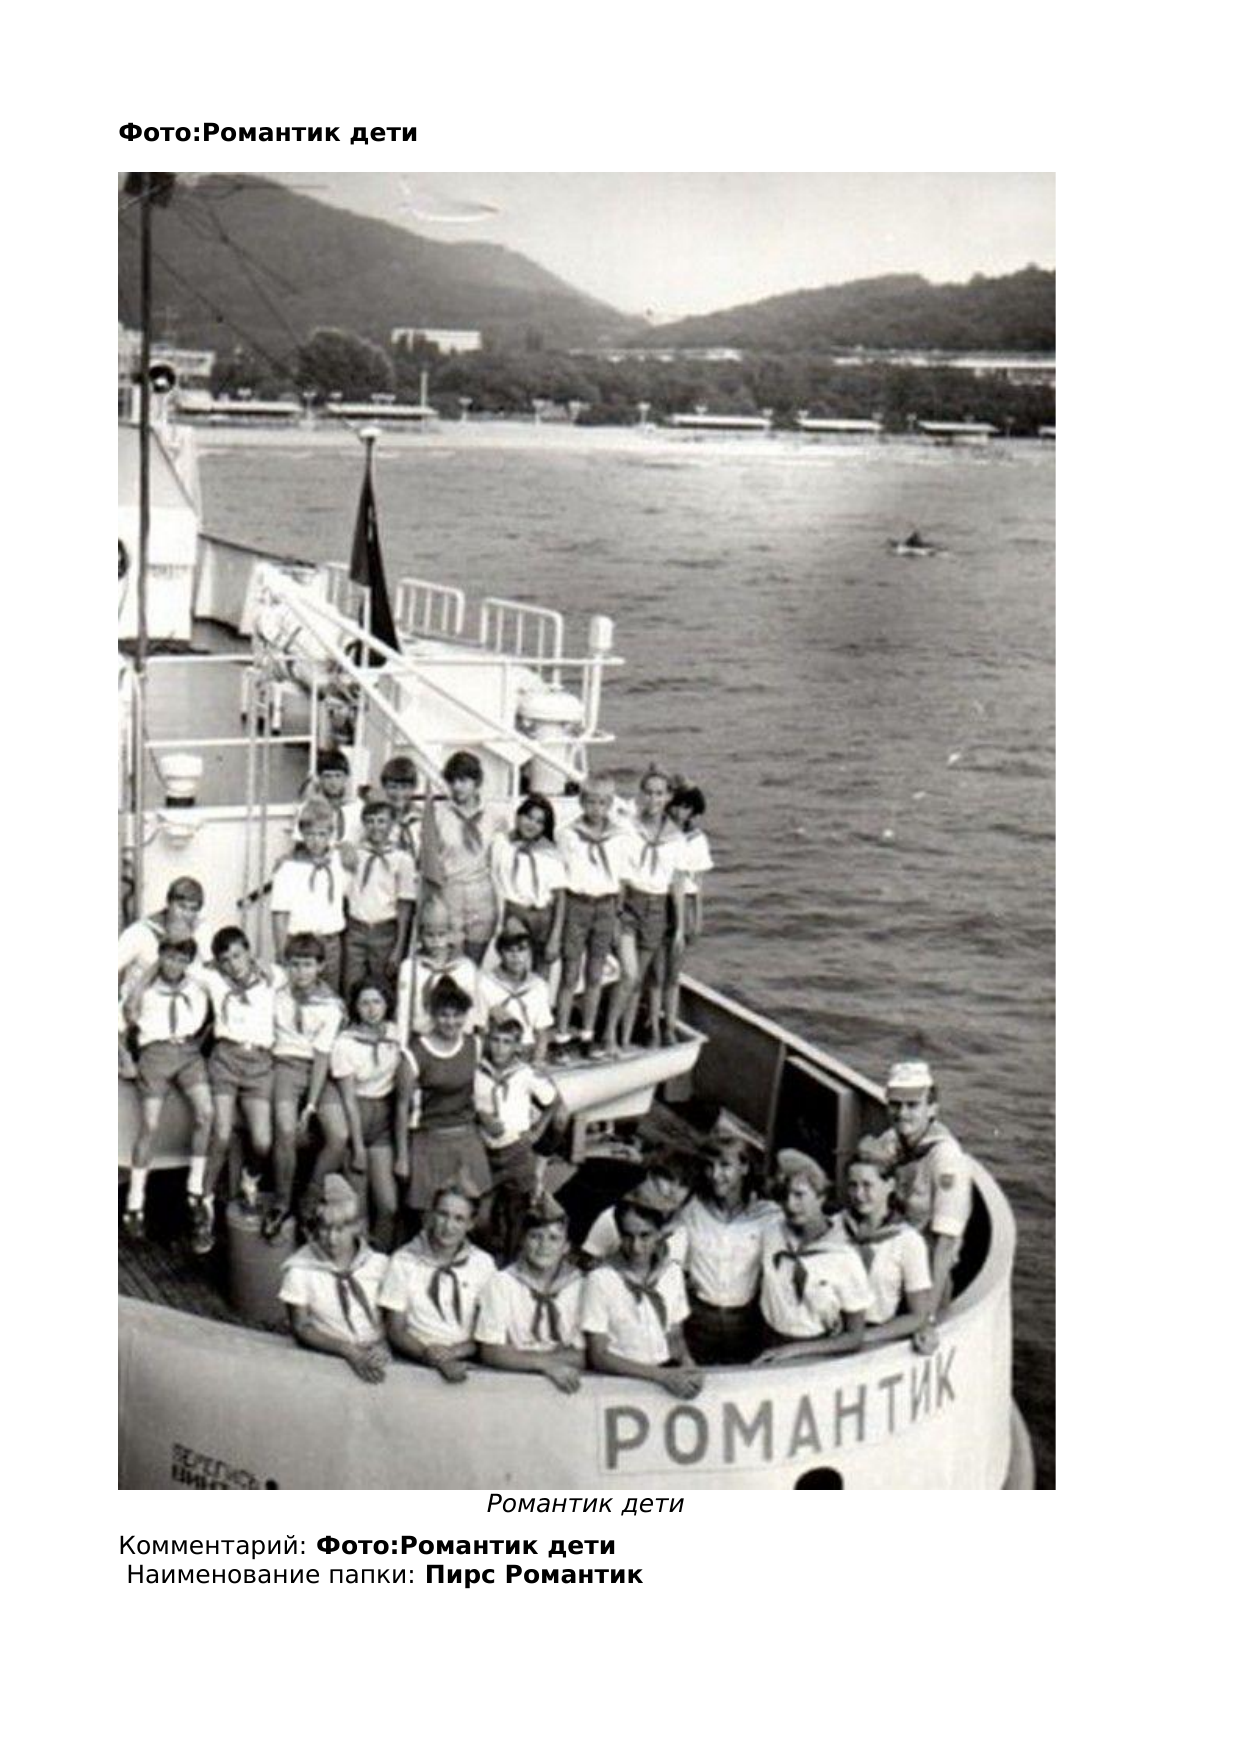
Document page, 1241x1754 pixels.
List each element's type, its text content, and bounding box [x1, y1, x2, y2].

picture [118, 172, 1056, 1490]
text Романтик дети [118, 1490, 1056, 1519]
text Комментарий: Фото:Романтик дети Наименование папки: Пирс Романтик [118, 1531, 1122, 1619]
subtitle Фото:Романтик дети [118, 118, 1122, 147]
